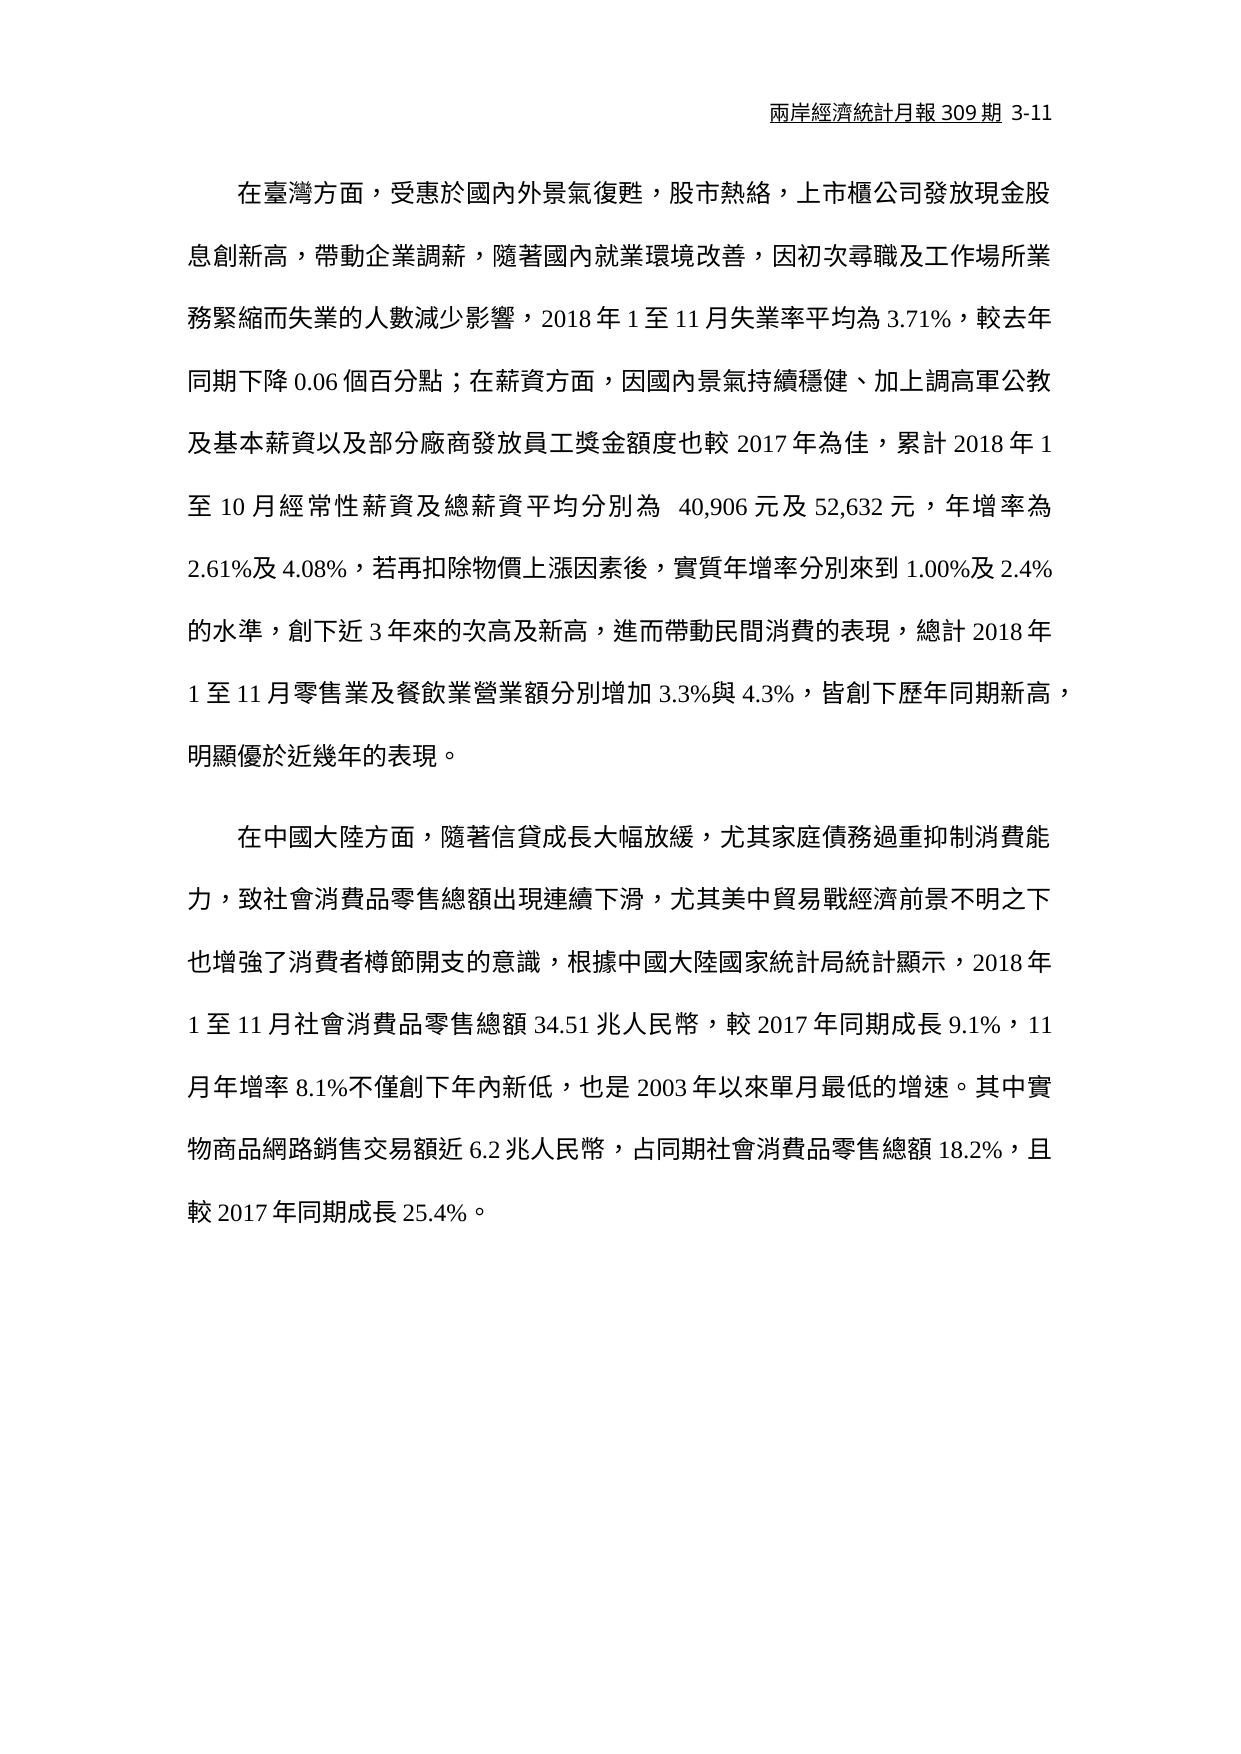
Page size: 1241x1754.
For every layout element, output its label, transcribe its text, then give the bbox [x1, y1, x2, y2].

text 在中國大陸方面，隨著信貸成長大幅放緩，尤其家庭債務過重抑制消費能力，致社會消費品零售總額出現連續下滑，尤其美中貿易戰經濟前景不明之下也增強了消費者樽節開支的意識，根據中國大陸國家統計局統計顯示，2018年1至11月社會消費品零售總額34.51兆人民幣，較2017年同期成長9.1%，11月年增率8.1%不僅創下年內新低，也是2003年以來單月最低的增速。其中實物商品網路銷售交易額近6.2兆人民幣，占同期社會消費品零售總額18.2%，且較2017年同期成長25.4%。 [187, 794, 1053, 1231]
text 在臺灣方面，受惠於國內外景氣復甦，股市熱絡，上市櫃公司發放現金股息創新高，帶動企業調薪，隨著國內就業環境改善，因初次尋職及工作場所業務緊縮而失業的人數減少影響，2018年1至11月失業率平均為3.71%，較去年同期下降0.06個百分點；在薪資方面，因國內景氣持續穩健、加上調高軍公教及基本薪資以及部分廠商發放員工獎金額度也較2017年為佳，累計2018年1至10月經常性薪資及總薪資平均分別為 40,906元及52,632元，年增率為2.61%及4.08%，若再扣除物價上漲因素後，實質年增率分別來到1.00%及2.4%的水準，創下近3年來的次高及新高，進而帶動民間消費的表現，總計2018年1至11月零售業及餐飲業營業額分別增加3.3%與4.3%，皆創下歷年同期新高，明顯優於近幾年的表現。 [187, 150, 1053, 775]
